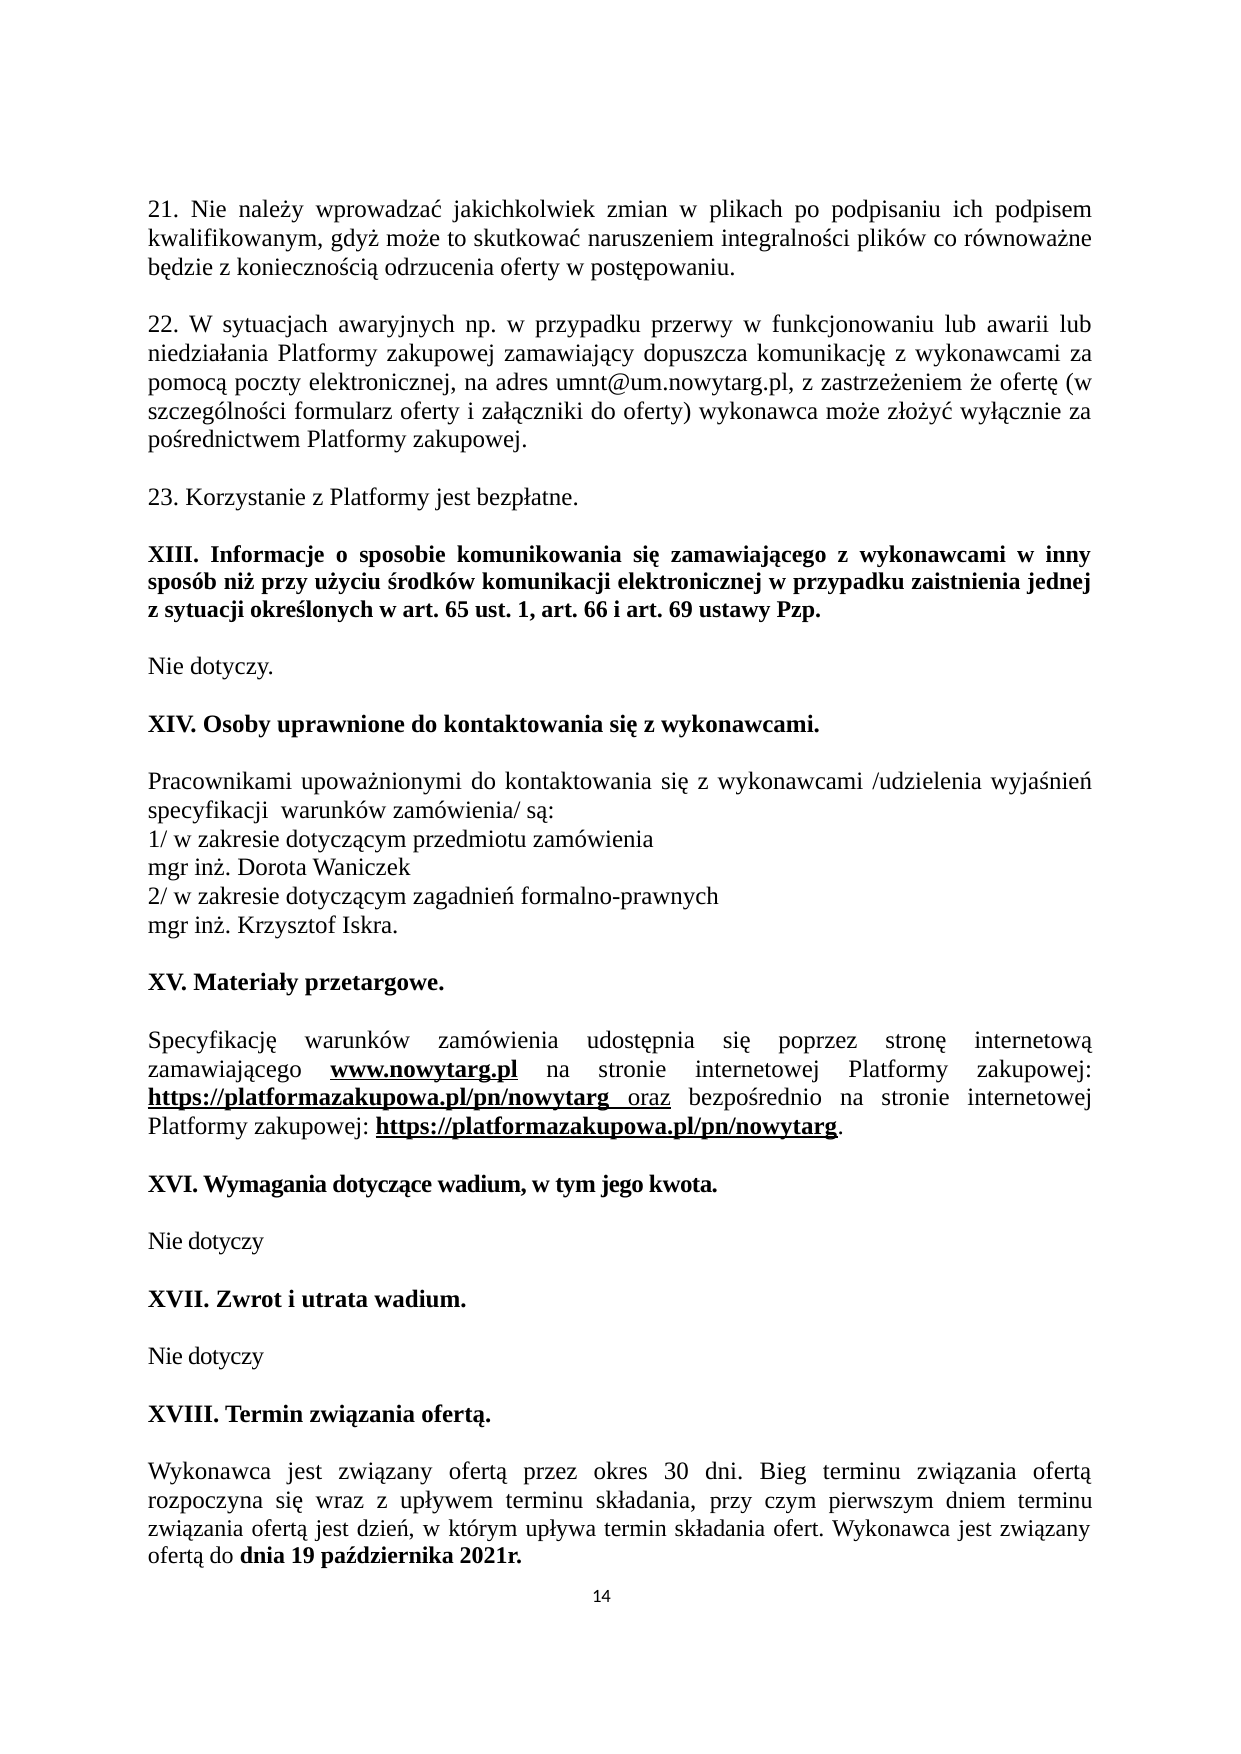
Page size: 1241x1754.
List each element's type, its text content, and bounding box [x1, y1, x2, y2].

text Pracownikami upoważnionymi do kontaktowania się z wykonawcami /udzielenia wyjaśnień specyfikacji warunków zamówienia/ są: [148, 766, 1093, 824]
text 21. Nie należy wprowadzać jakichkolwiek zmian w plikach po podpisaniu ich podpisem kwalifikowanym, gdyż może to skutkować naruszeniem integralności plików co równoważne będzie z koniecznością odrzucenia oferty w postępowaniu. [148, 194, 1093, 281]
text mgr inż. Krzysztof Iskra. [148, 910, 1093, 939]
text XVI. Wymagania dotyczące wadium, w tym jego kwota. [148, 1169, 1093, 1197]
text 2/ w zakresie dotyczącym zagadnień formalno-prawnych [148, 881, 1093, 910]
text XV. Materiały przetargowe. [148, 967, 1093, 996]
text mgr inż. Dorota Waniczek [148, 852, 1093, 881]
text XIV. Osoby uprawnione do kontaktowania się z wykonawcami. [148, 709, 1093, 737]
text Nie dotyczy. [148, 651, 1093, 680]
text 23. Korzystanie z Platformy jest bezpłatne. [148, 482, 1093, 511]
text XIII. Informacje o sposobie komunikowania się zamawiającego z wykonawcami w inny sposób niż przy użyciu środków komunikacji elektronicznej w przypadku zaistnienia jednej z sytuacji określonych w art. 65 ust. 1, art. 66 i art. 69 ustawy Pzp. [148, 539, 1093, 622]
text Nie dotyczy [148, 1226, 1093, 1255]
text XVII. Zwrot i utrata wadium. [148, 1284, 1093, 1312]
text 1/ w zakresie dotyczącym przedmiotu zamówienia [148, 824, 1093, 852]
text Nie dotyczy [148, 1341, 1093, 1370]
text Specyfikację warunków zamówienia udostępnia się poprzez stronę internetową zamawiającego www.nowytarg.pl na stronie internetowej Platformy zakupowej: https://platformazakupowa.pl/pn/nowytarg oraz bezpośrednio na stronie internetowej Platformy zakupowej: https://platformazakupowa.pl/pn/nowytarg. [148, 1025, 1093, 1140]
text 22. W sytuacjach awaryjnych np. w przypadku przerwy w funkcjonowaniu lub awarii lub niedziałania Platformy zakupowej zamawiający dopuszcza komunikację z wykonawcami za pomocą poczty elektronicznej, na adres umnt@um.nowytarg.pl, z zastrzeżeniem że ofertę (w szczególności formularz oferty i załączniki do oferty) wykonawca może złożyć wyłącznie za pośrednictwem Platformy zakupowej. [148, 309, 1093, 453]
text XVIII. Termin związania ofertą. [148, 1399, 1093, 1427]
text Wykonawca jest związany ofertą przez okres 30 dni. Bieg terminu związania ofertą rozpoczyna się wraz z upływem terminu składania, przy czym pierwszym dniem terminu związania ofertą jest dzień, w którym upływa termin składania ofert. Wykonawca jest związany ofertą do dnia 19 października 2021r. [148, 1456, 1093, 1569]
